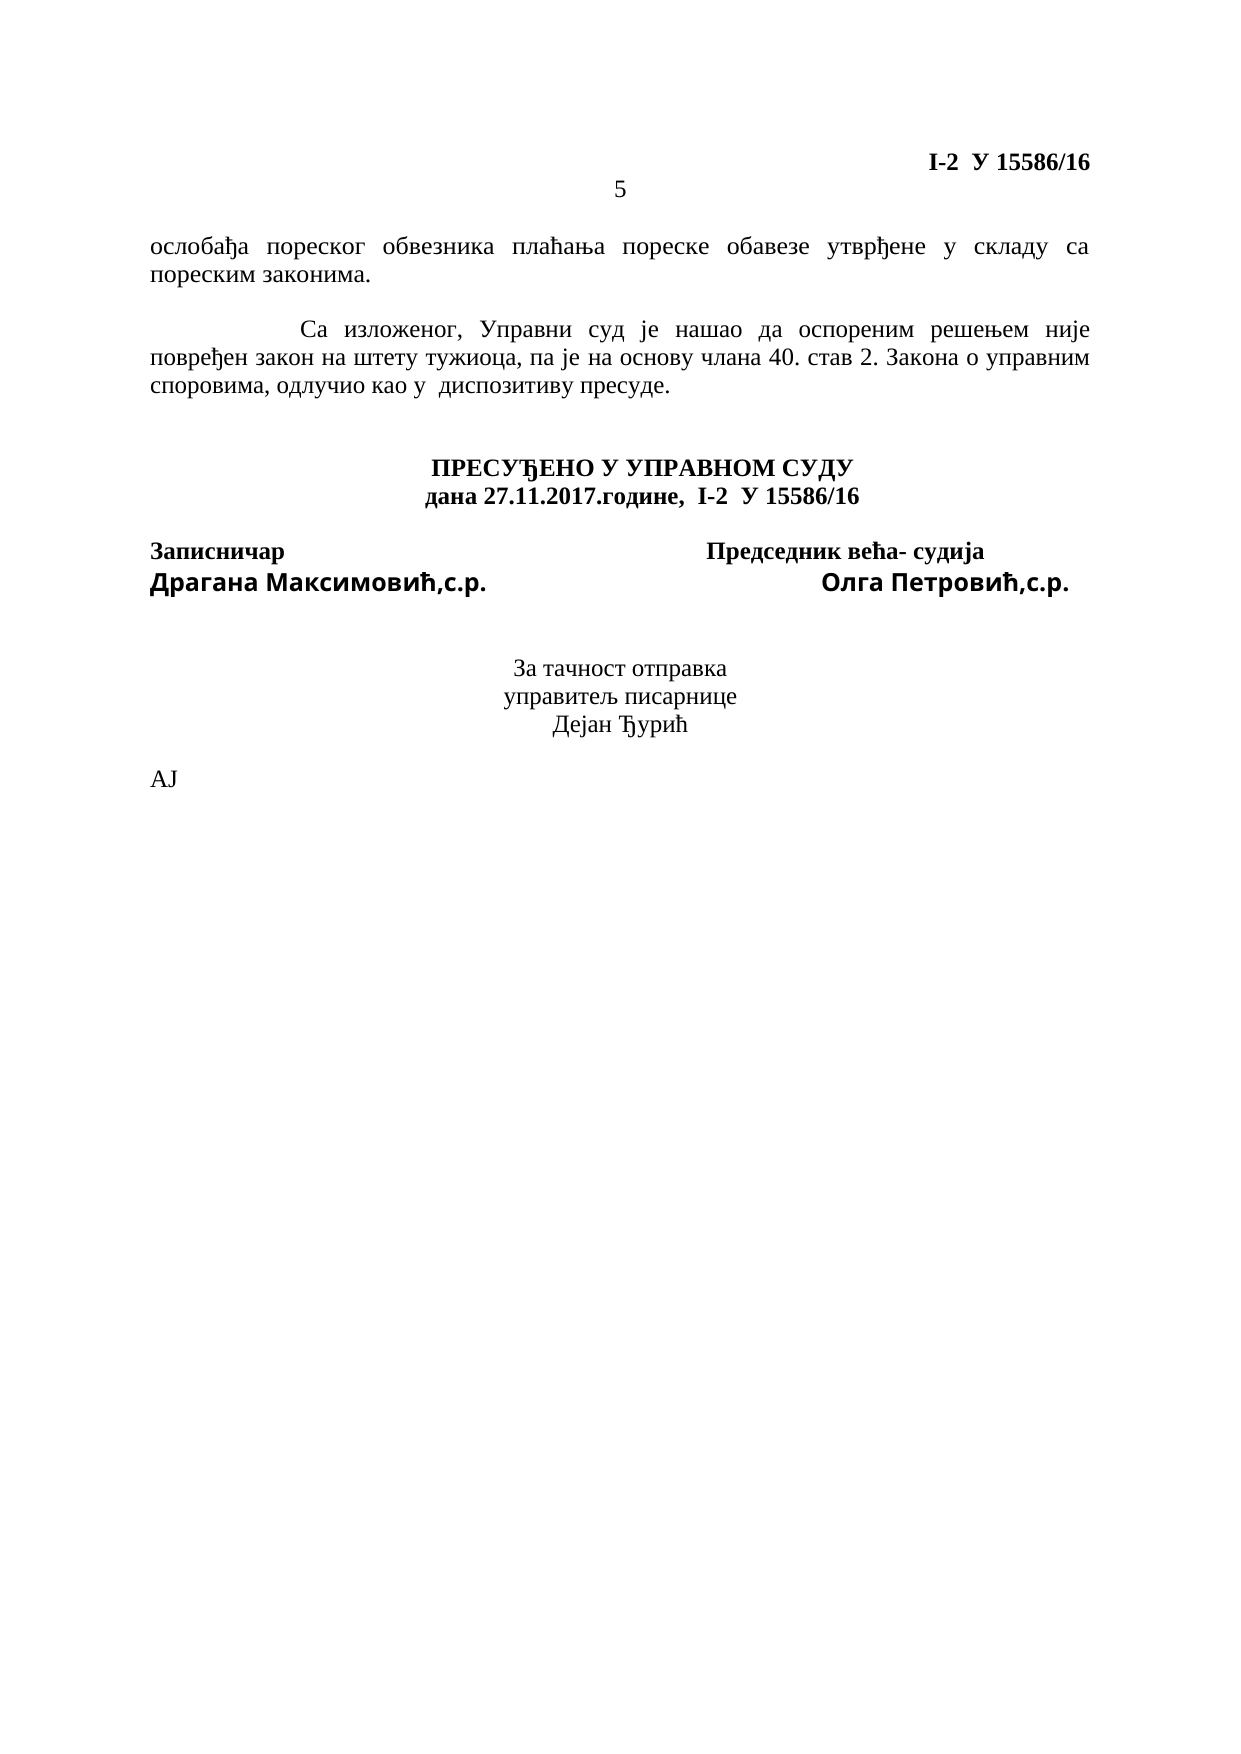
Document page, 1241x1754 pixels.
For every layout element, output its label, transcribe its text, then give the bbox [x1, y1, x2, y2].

text Са изложеног, Управни суд је нашао да оспореним решењем није повређен закон на штету тужиоца, па је на основу члана 40. став 2. Закона о управним споровима, одлучио као у диспозитиву пресуде. [150, 316, 1090, 399]
text Дејан Ђурић [150, 710, 1090, 738]
text АЈ [150, 765, 1090, 793]
text Записничар Председник већа- судија [150, 537, 1090, 565]
text Драгана Максимовић,с.р. Олга Петровић,с.р. [150, 565, 1090, 599]
text За тачност отправка [150, 654, 1090, 682]
text дана 27.11.2017.године, I-2 У 15586/16 [150, 482, 1090, 509]
text ПРЕСУЂЕНО У УПРАВНОМ СУДУ [150, 454, 1090, 482]
text ослобађа пореског обвезника плаћања пореске обавезе утврђене у складу са пореским законима. [150, 232, 1090, 288]
text управитељ писарнице [150, 682, 1090, 710]
